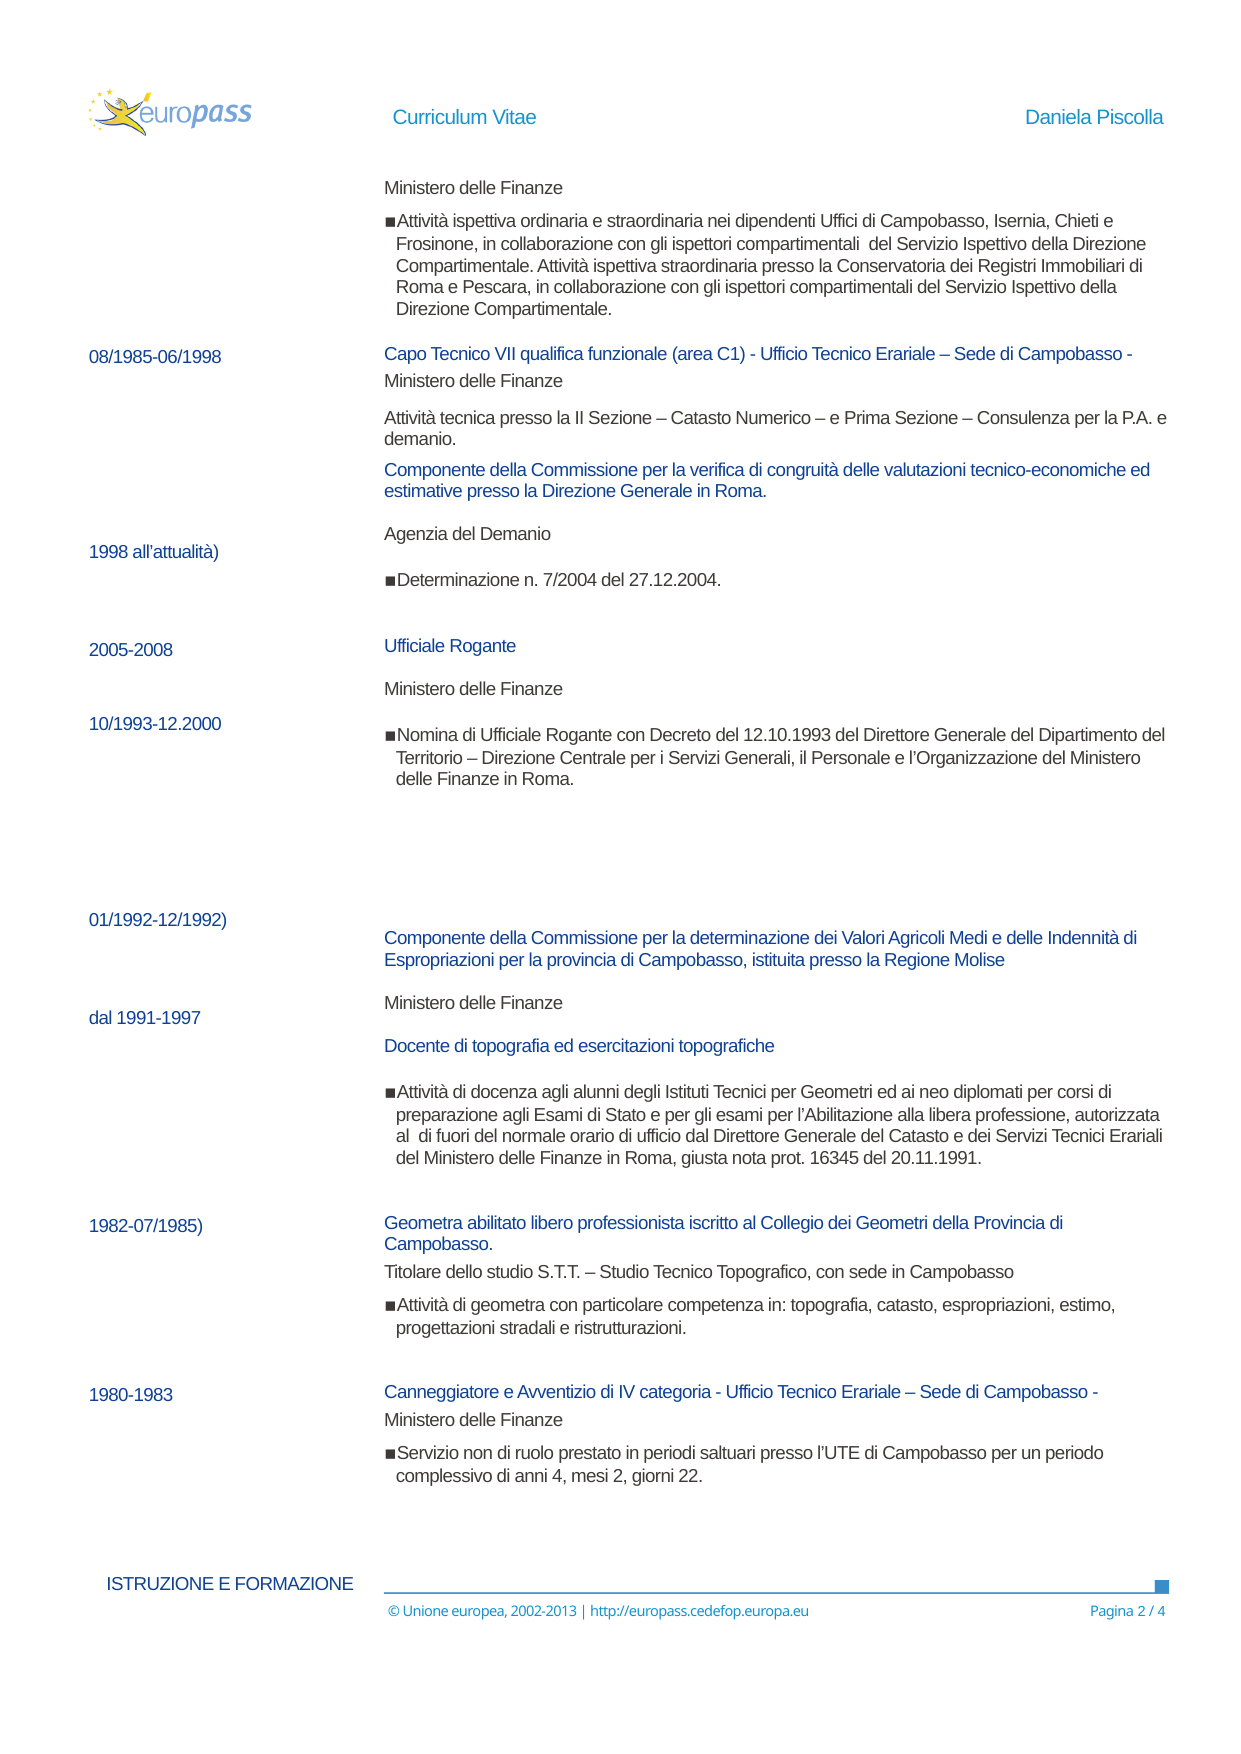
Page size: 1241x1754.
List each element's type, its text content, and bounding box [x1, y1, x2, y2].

table_cell [384, 1360, 1169, 1381]
table_cell Titolare dello studio S.T.T. – Studio Tecnico Topografico, con sede in Campobasso [384, 1255, 1169, 1291]
table_header ISTRUZIONE E FORMAZIONE [89, 1551, 384, 1594]
table_cell Geometra abilitato libero professionista iscritto al Collegio dei Geometri della Provincia di Campobasso. [384, 1211, 1169, 1254]
table_cell Ministero delle Finanze Attività tecnica presso la II Sezione – Catasto Numerico – e Prima Sezione – Consulenza per la P.A. e demanio. Componente della Commissione per la verifica di congruità delle valutazioni tecnico-economiche ed estimative presso la Direzione Generale in Roma. Agenzia del Demanio Determinazione n. 7/2004 del 27.12.2004. Ufficiale Rogante Ministero delle Finanze Nomina di Ufficiale Rogante con Decreto del 12.10.1993 del Direttore Generale del Dipartimento del Territorio – Direzione Centrale per i Servizi Generali, il Personale e l’Organizzazione del Ministero delle Finanze in Roma. [384, 364, 1169, 884]
table_cell [89, 1338, 384, 1381]
table_cell Componente della Commissione per la determinazione dei Valori Agricoli Medi e delle Indennità di Espropriazioni per la provincia di Campobasso, istituita presso la Regione Molise Ministero delle Finanze Docente di topografia ed esercitazioni topografiche Attività di docenza agli alunni degli Istituti Tecnici per Geometri ed ai neo diplomati per corsi di preparazione agli Esami di Stato e per gli esami per l’Abilitazione alla libera professione, autorizzata al di fuori del normale orario di ufficio dal Direttore Generale del Catasto e dei Servizi Tecnici Erariali del Ministero delle Finanze in Roma, giusta nota prot. 16345 del 20.11.1991. [384, 884, 1169, 1211]
table_cell Attività di geometra con particolare competenza in: topografia, catasto, espropriazioni, estimo, progettazioni stradali e ristrutturazioni. [384, 1291, 1169, 1338]
table_cell 08/1985-06/1998 1998 all’attualità) 2005-2008 10/1993-12.2000 01/1992-12/1992) dal 1991-1997 [89, 343, 384, 1211]
table_cell Capo Tecnico VII qualifica funzionale (area C1) - Ufficio Tecnico Erariale – Sede di Campobasso - [384, 343, 1169, 364]
table_cell Ministero delle Finanze [384, 171, 1169, 208]
table_cell 1982-07/1985) [89, 1211, 384, 1338]
table_cell [384, 1338, 1169, 1359]
table_cell Canneggiatore e Avventizio di IV categoria - Ufficio Tecnico Erariale – Sede di Campobasso - [384, 1381, 1169, 1403]
table_cell Attività ispettiva ordinaria e straordinaria nei dipendenti Uffici di Campobasso, Isernia, Chieti e Frosinone, in collaborazione con gli ispettori compartimentali del Servizio Ispettivo della Direzione Compartimentale. Attività ispettiva straordinaria presso la Conservatoria dei Registri Immobiliari di Roma e Pescara, in collaborazione con gli ispettori compartimentali del Servizio Ispettivo della Direzione Compartimentale. [384, 208, 1169, 343]
table_cell Servizio non di ruolo prestato in periodi saltuari presso l’UTE di Campobasso per un periodo complessivo di anni 4, mesi 2, giorni 22. [384, 1439, 1169, 1551]
table_cell 1980-1983 [89, 1381, 384, 1551]
table_header [384, 1551, 1169, 1592]
table_cell [89, 171, 384, 343]
table_cell Ministero delle Finanze [384, 1403, 1169, 1439]
